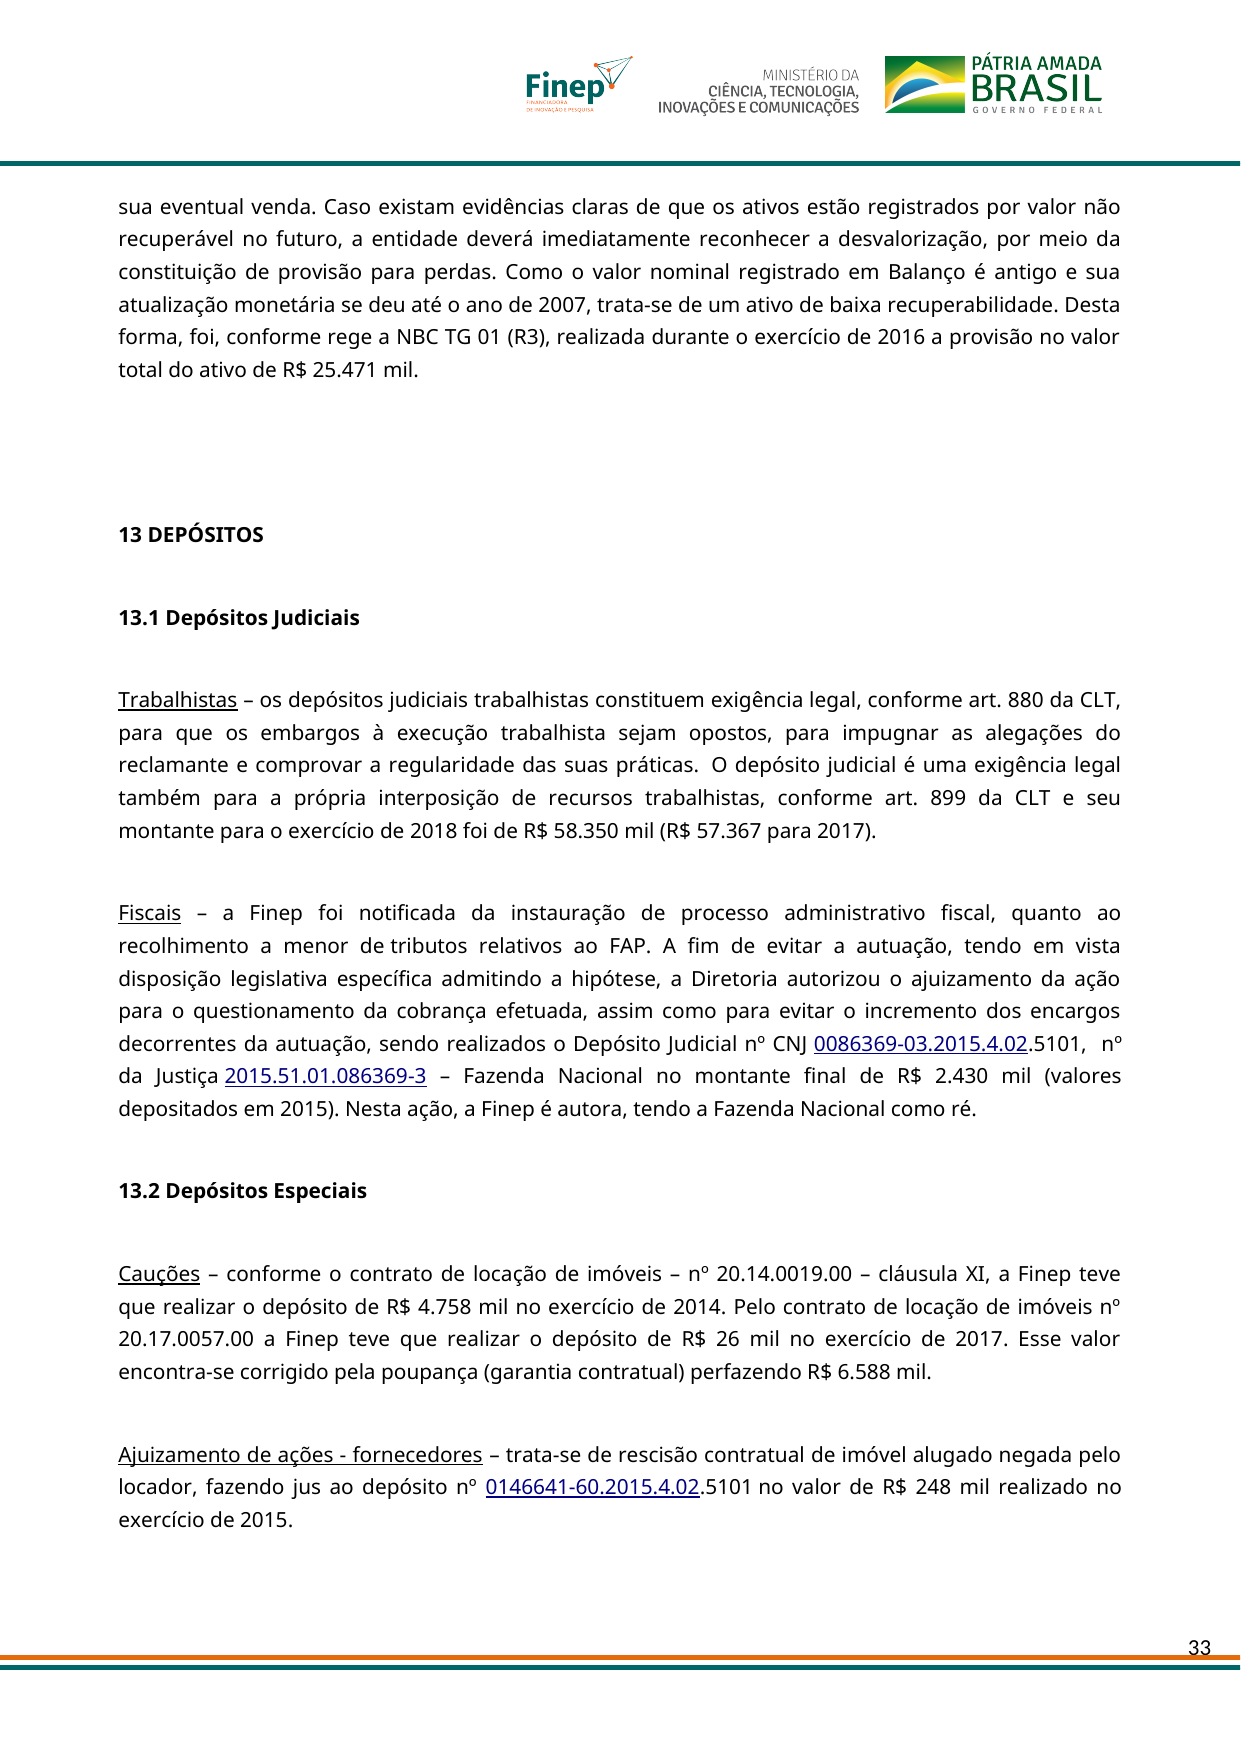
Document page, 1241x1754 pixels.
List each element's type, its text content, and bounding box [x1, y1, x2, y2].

subtitle 13.1 Depósitos Judiciais [118, 603, 1122, 631]
text sua eventual venda. Caso existam evidências claras de que os ativos estão registrados por valor não recuperável no futuro, a entidade deverá imediatamente reconhecer a desvalorização, por meio da constituição de provisão para perdas. Como o valor nominal registrado em Balanço é antigo e sua atualização monetária se deu até o ano de 2007, trata-se de um ativo de baixa recuperabilidade. Desta forma, foi, conforme rege a NBC TG 01 (R3), realizada durante o exercício de 2016 a provisão no valor total do ativo de R$ 25.471 mil. [118, 192, 1122, 383]
subtitle 13.2 Depósitos Especiais [118, 1177, 1122, 1205]
text Trabalhistas – os depósitos judiciais trabalhistas constituem exigência legal, conforme art. 880 da CLT, para que os embargos à execução trabalhista sejam opostos, para impugnar as alegações do reclamante e comprovar a regularidade das suas práticas. O depósito judicial é uma exigência legal também para a própria interposição de recursos trabalhistas, conforme art. 899 da CLT e seu montante para o exercício de 2018 foi de R$ 58.350 mil (R$ 57.367 para 2017). [118, 685, 1122, 844]
text Fiscais – a Finep foi notificada da instauração de processo administrativo fiscal, quanto ao recolhimento a menor de tributos relativos ao FAP. A fim de evitar a autuação, tendo em vista disposição legislativa específica admitindo a hipótese, a Diretoria autorizou o ajuizamento da ação para o questionamento da cobrança efetuada, assim como para evitar o incremento dos encargos decorrentes da autuação, sendo realizados o Depósito Judicial nº CNJ 0086369-03.2015.4.02.5101, nº da Justiça 2015.51.01.086369-3 – Fazenda Nacional no montante final de R$ 2.430 mil (valores depositados em 2015). Nesta ação, a Finep é autora, tendo a Fazenda Nacional como ré. [118, 898, 1122, 1122]
text Cauções – conforme o contrato de locação de imóveis – nº 20.14.0019.00 – cláusula XI, a Finep teve que realizar o depósito de R$ 4.758 mil no exercício de 2014. Pelo contrato de locação de imóveis nº 20.17.0057.00 a Finep teve que realizar o depósito de R$ 26 mil no exercício de 2017. Esse valor encontra-se corrigido pela poupança (garantia contratual) perfazendo R$ 6.588 mil. [118, 1259, 1122, 1386]
text Ajuizamento de ações - fornecedores – trata-se de rescisão contratual de imóvel alugado negada pelo locador, fazendo jus ao depósito nº 0146641-60.2015.4.02.5101 no valor de R$ 248 mil realizado no exercício de 2015. [118, 1440, 1122, 1533]
subtitle 13 DEPÓSITOS [118, 520, 1122, 549]
